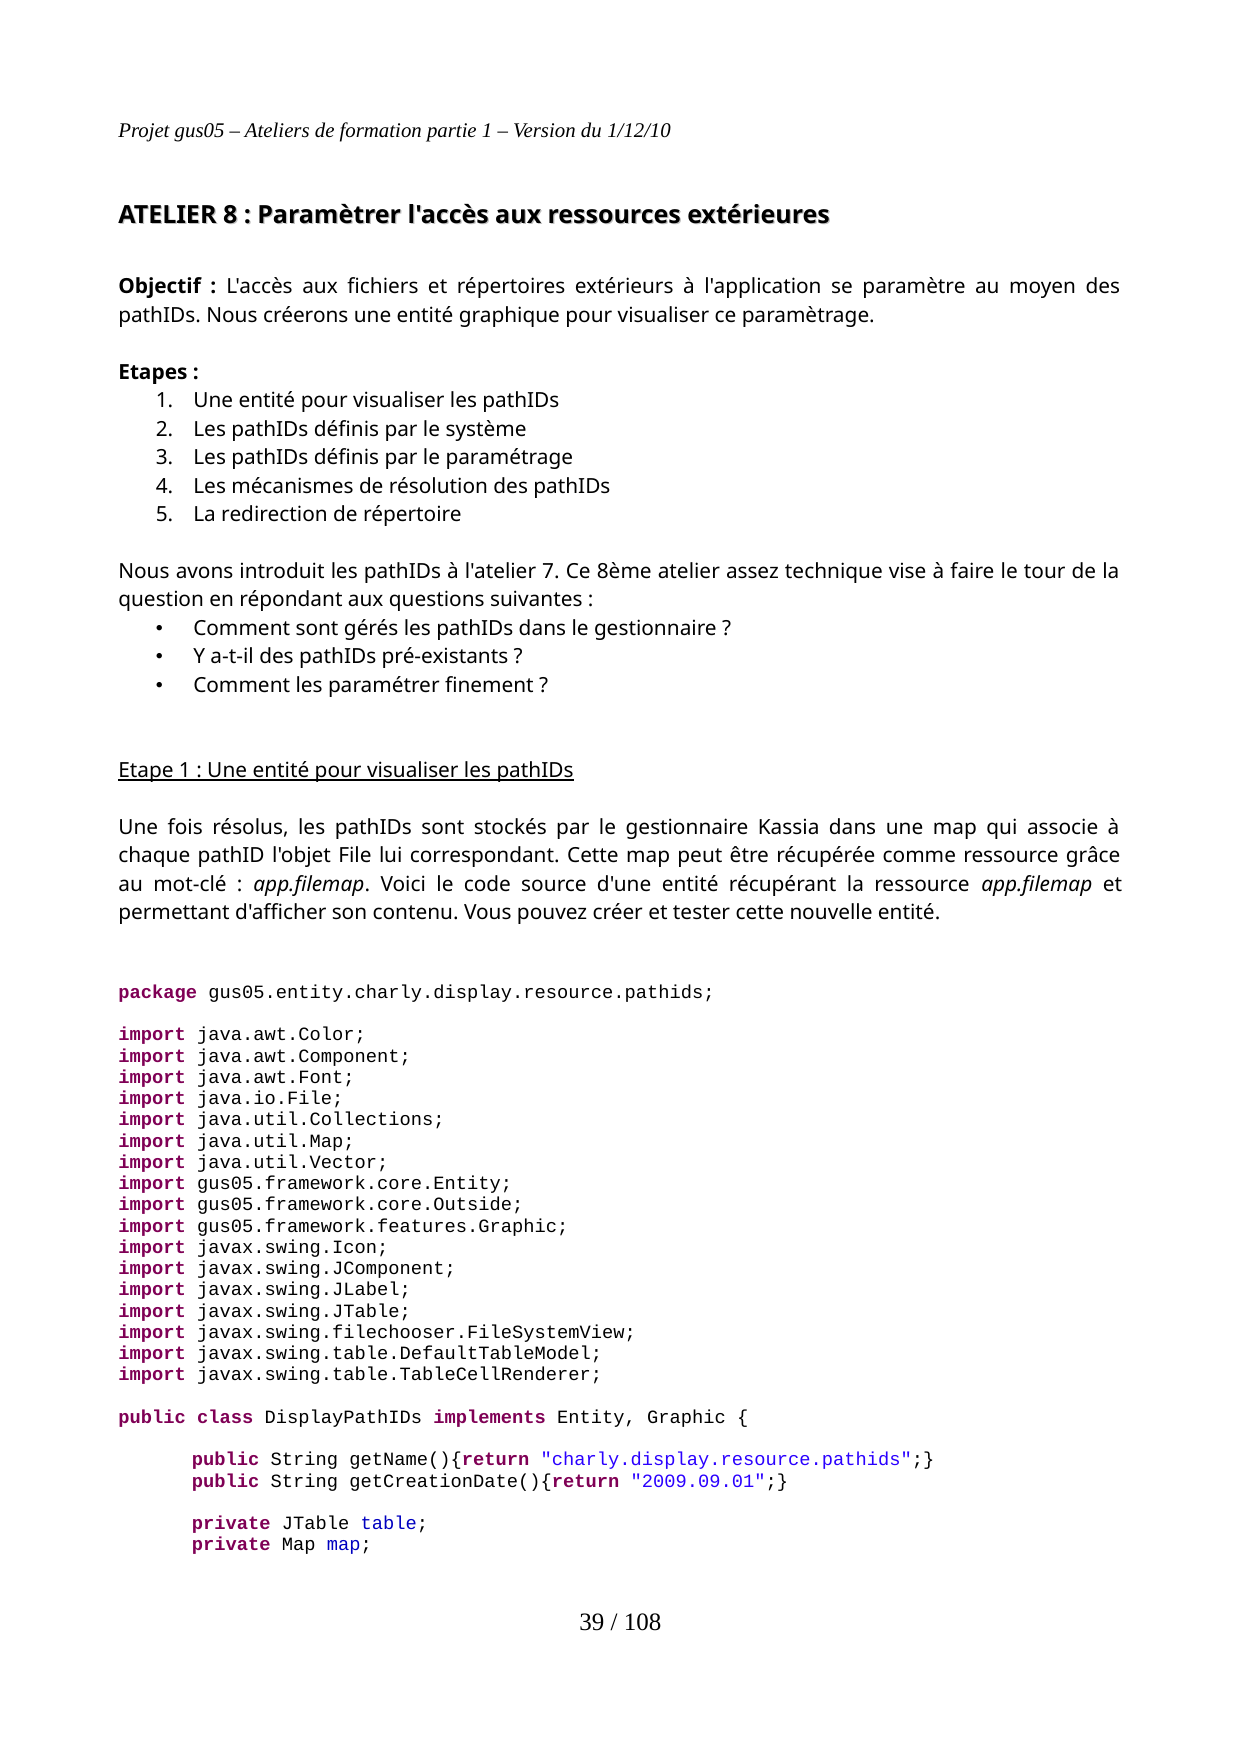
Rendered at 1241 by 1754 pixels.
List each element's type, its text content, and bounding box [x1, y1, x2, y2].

text import javax.swing.JTable; [118, 1301, 1122, 1323]
text Une fois résolus, les pathIDs sont stockés par le gestionnaire Kassia dans une map qui associe à chaque pathID l'objet File lui correspondant. Cette map peut être récupérée comme ressource grâce au mot-clé : app.filemap. Voici le code source d'une entité récupérant la ressource app.filemap et permettant d'afficher son contenu. Vous pouvez créer et tester cette nouvelle entité. [118, 812, 1122, 926]
text private Map map; [118, 1535, 1122, 1556]
text import javax.swing.JLabel; [118, 1280, 1122, 1301]
list Une entité pour visualiser les pathIDs [156, 385, 1122, 414]
text import java.awt.Font; [118, 1068, 1122, 1089]
list Comment les paramétrer finement ? [156, 670, 1122, 698]
text import java.util.Vector; [118, 1153, 1122, 1174]
text import gus05.framework.core.Entity; [118, 1174, 1122, 1195]
list Y a-t-il des pathIDs pré-existants ? [156, 641, 1122, 670]
text import java.io.File; [118, 1089, 1122, 1110]
text Etapes : [118, 357, 1122, 385]
text import javax.swing.table.TableCellRenderer; [118, 1365, 1122, 1386]
text import java.awt.Component; [118, 1046, 1122, 1068]
text import javax.swing.filechooser.FileSystemView; [118, 1323, 1122, 1344]
text import java.util.Map; [118, 1131, 1122, 1153]
text import java.util.Collections; [118, 1110, 1122, 1131]
list Les pathIDs définis par le système [156, 414, 1122, 442]
subtitle ATELIER 8 : Paramètrer l'accès aux ressources extérieures [118, 197, 1122, 231]
text import gus05.framework.features.Graphic; [118, 1216, 1122, 1238]
text Etape 1 : Une entité pour visualiser les pathIDs [118, 755, 1122, 783]
text import javax.swing.JComponent; [118, 1259, 1122, 1280]
text public String getName(){return "charly.display.resource.pathids";} [118, 1450, 1122, 1471]
list Comment sont gérés les pathIDs dans le gestionnaire ? [156, 613, 1122, 641]
text public class DisplayPathIDs implements Entity, Graphic { [118, 1408, 1122, 1429]
list La redirection de répertoire [156, 499, 1122, 528]
text Objectif : L'accès aux fichiers et répertoires extérieurs à l'application se paramètre au moyen des pathIDs. Nous créerons une entité graphique pour visualiser ce paramètrage. [118, 272, 1122, 328]
text Nous avons introduit les pathIDs à l'atelier 7. Ce 8ème atelier assez technique vise à faire le tour de la question en répondant aux questions suivantes : [118, 556, 1122, 613]
text public String getCreationDate(){return "2009.09.01";} [118, 1471, 1122, 1493]
text package gus05.entity.charly.display.resource.pathids; [118, 983, 1122, 1004]
text import java.awt.Color; [118, 1025, 1122, 1046]
text import javax.swing.Icon; [118, 1238, 1122, 1259]
list Les pathIDs définis par le paramétrage [156, 442, 1122, 471]
text import gus05.framework.core.Outside; [118, 1195, 1122, 1216]
list Les mécanismes de résolution des pathIDs [156, 471, 1122, 499]
text import javax.swing.table.DefaultTableModel; [118, 1344, 1122, 1365]
text private JTable table; [118, 1514, 1122, 1535]
